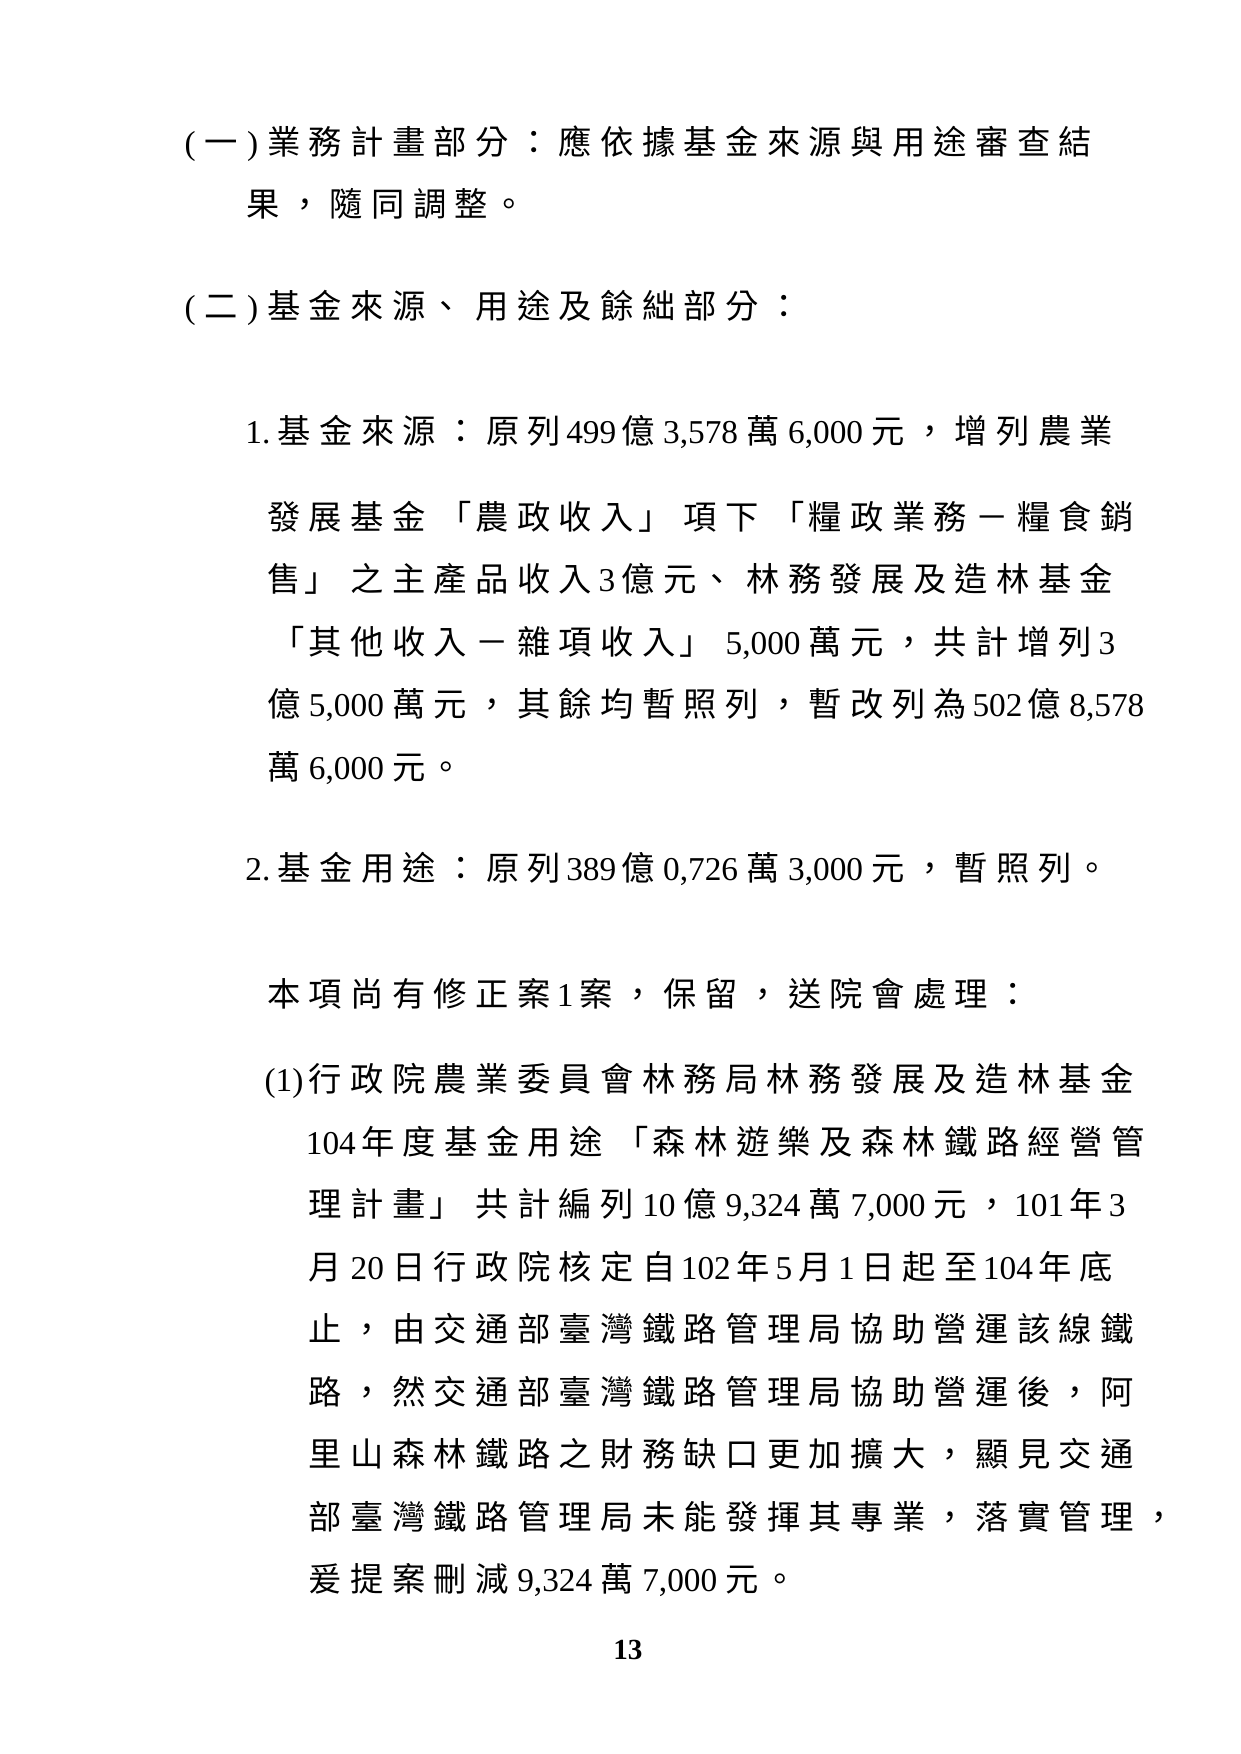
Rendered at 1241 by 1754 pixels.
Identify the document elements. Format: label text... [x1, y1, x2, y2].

text (1)行政院農業委員會林務局林務發展及造林基金104年度基金用途「森林遊樂及森林鐵路經營管理計畫」共計編列10億9,324萬7,000元，101年3月20日行政院核定自102年5月1日起至104年底止，由交通部臺灣鐵路管理局協助營運該線鐵路，然交通部臺灣鐵路管理局協助營運後，阿里山森林鐵路之財務缺口更加擴大，顯見交通部臺灣鐵路管理局未能發揮其專業，落實管理，爰提案刪減9,324萬7,000元。 [261, 1036, 1150, 1598]
text 1.基金來源：原列499億3,578萬6,000元，增列農業發展基金「農政收入」項下「糧政業務－糧食銷售」之主產品收入3億元、林務發展及造林基金「其他收入－雜項收入」5,000萬元，共計增列3億5,000萬元，其餘均暫照列，暫改列為502億8,578萬6,000元。 [235, 348, 1150, 786]
text 本項尚有修正案1案，保留，送院會處理： [260, 911, 1150, 1036]
text 2.基金用途：原列389億0,726萬3,000元，暫照列。 [235, 786, 1150, 911]
text (一)業務計畫部分：應依據基金來源與用途審查結果，隨同調整。 [174, 98, 1150, 223]
text (二)基金來源、用途及餘絀部分： [176, 223, 1150, 348]
